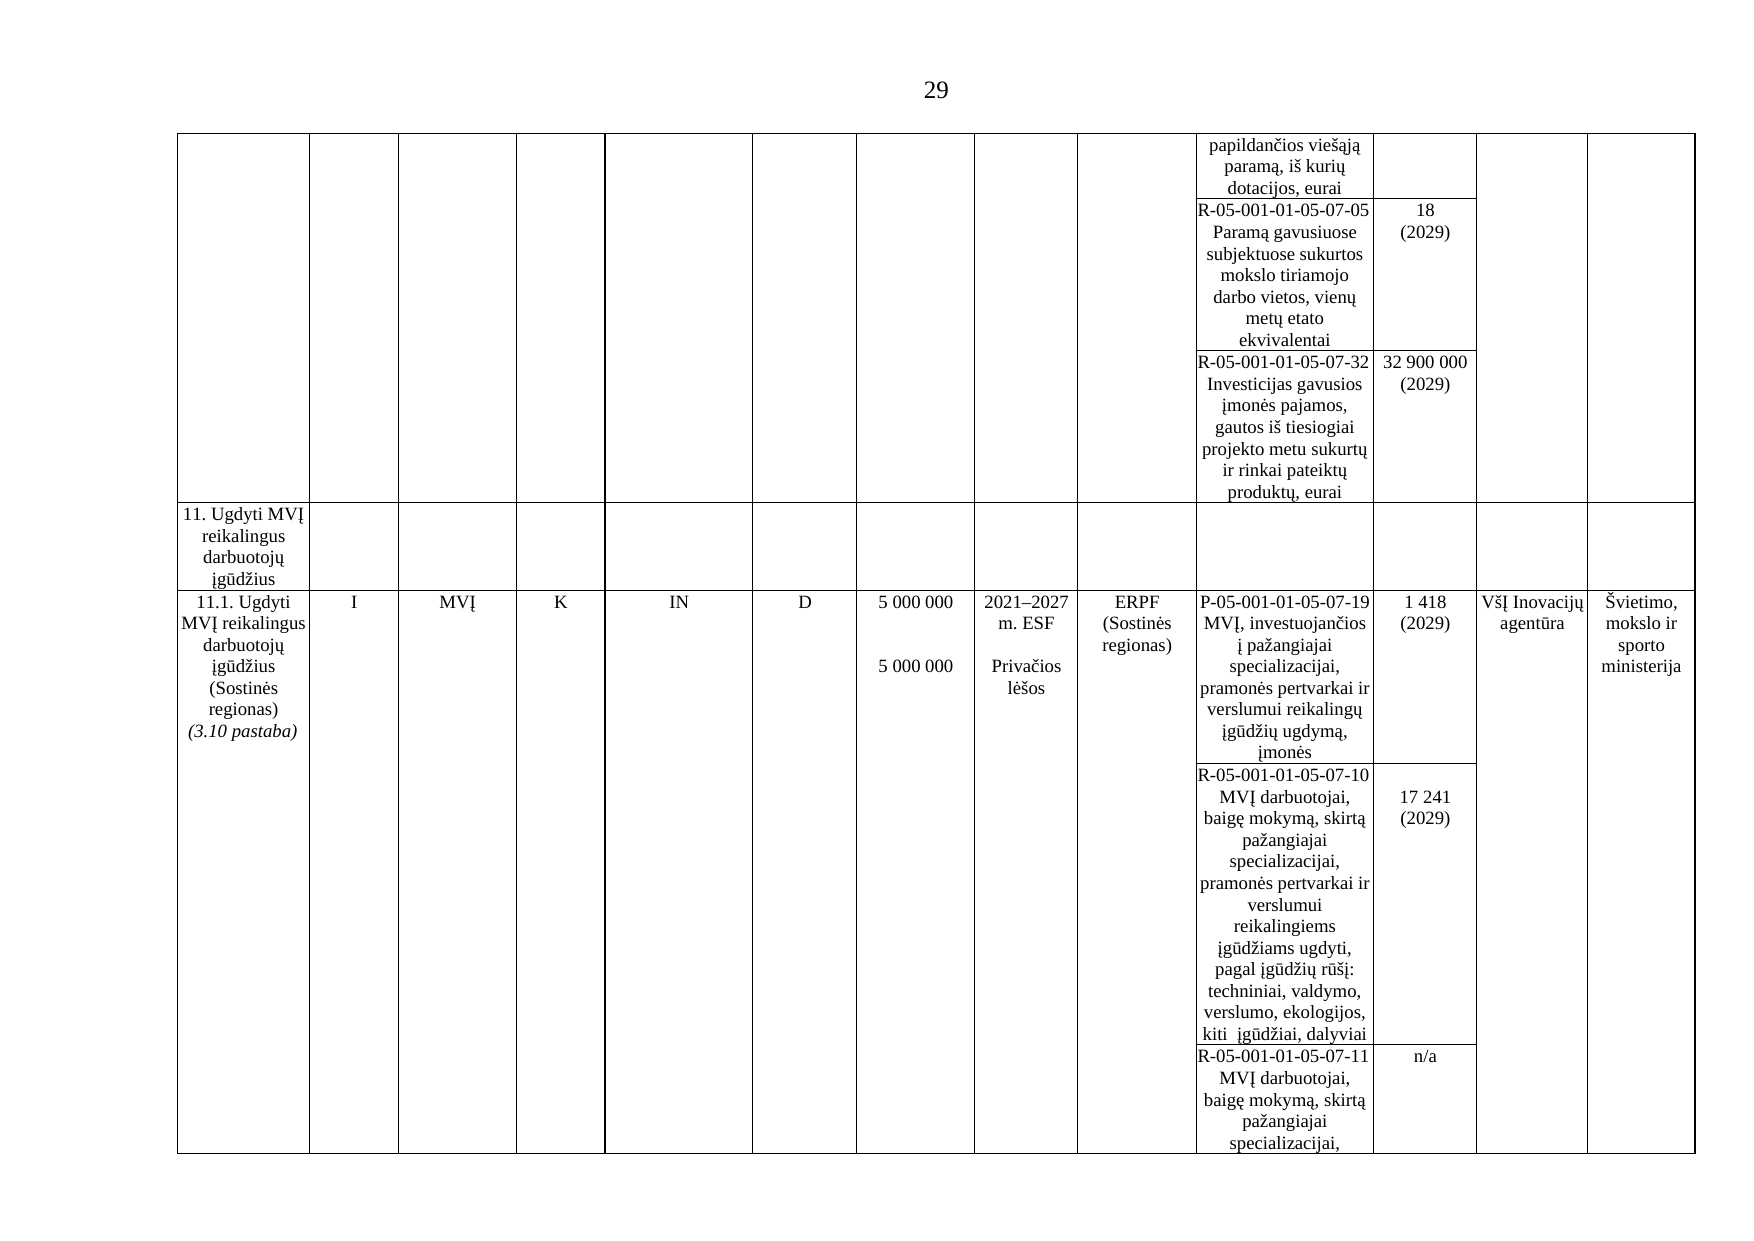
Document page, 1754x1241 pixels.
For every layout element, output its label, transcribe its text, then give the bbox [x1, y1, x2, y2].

table_cell D [753, 591, 856, 1153]
table_cell 32 900 000 (2029) [1374, 351, 1476, 502]
table_cell 17 241 (2029) [1374, 764, 1476, 1044]
table_cell 18 (2029) [1374, 199, 1476, 350]
table_cell [1374, 503, 1476, 589]
table_cell papildančios viešąją paramą, iš kurių dotacijos, eurai [1197, 134, 1373, 198]
table_cell [399, 503, 516, 589]
table_cell K [517, 591, 604, 1153]
table_cell [517, 134, 604, 502]
table_cell P-05-001-01-05-07-19 MVĮ, investuojančios į pažangiajai specializacijai, pramonės pertvarkai ir verslumui reikalingų įgūdžių ugdymą, įmonės [1197, 591, 1373, 763]
table_cell [1588, 134, 1694, 502]
table_cell 2021–2027 m. ESF Privačios lėšos [975, 591, 1077, 1153]
table_cell MVĮ [399, 591, 516, 1153]
table_cell R-05-001-01-05-07-32 Investicijas gavusios įmonės pajamos, gautos iš tiesiogiai projekto metu sukurtų ir rinkai pateiktų produktų, eurai [1197, 351, 1373, 502]
table_cell [1588, 503, 1694, 589]
table_cell [1197, 503, 1373, 589]
table_cell Švietimo, mokslo ir sporto ministerija [1588, 591, 1694, 1153]
table_cell [399, 134, 516, 502]
table_cell R-05-001-01-05-07-05 Paramą gavusiuose subjektuose sukurtos mokslo tiriamojo darbo vietos, vienų metų etato ekvivalentai [1197, 199, 1373, 350]
table_cell [517, 503, 604, 589]
table_cell R-05-001-01-05-07-11 MVĮ darbuotojai, baigę mokymą, skirtą pažangiajai specializacijai, [1197, 1045, 1373, 1153]
table_cell [1078, 134, 1196, 502]
table_cell I [310, 591, 398, 1153]
table_cell [1374, 134, 1476, 198]
table_cell [606, 503, 752, 589]
table_cell [178, 134, 309, 502]
table_cell [857, 134, 974, 502]
table_cell [1477, 503, 1587, 589]
table_cell [606, 134, 752, 502]
table_cell ERPF (Sostinės regionas) [1078, 591, 1196, 1153]
table_cell 5 000 000 5 000 000 [857, 591, 974, 1153]
table_cell [857, 503, 974, 589]
table_cell [310, 503, 398, 589]
table_cell 1 418 (2029) [1374, 591, 1476, 763]
table_cell VšĮ Inovacijų agentūra [1477, 591, 1587, 1153]
table_cell [310, 134, 398, 502]
table_cell IN [606, 591, 752, 1153]
table_cell 11. Ugdyti MVĮ reikalingus darbuotojų įgūdžius [178, 503, 309, 589]
table_cell n/a [1374, 1045, 1476, 1153]
table_cell [975, 134, 1077, 502]
table_cell [1477, 134, 1587, 502]
table_cell 11.1. Ugdyti MVĮ reikalingus darbuotojų įgūdžius (Sostinės regionas) (3.10 pastaba) [178, 591, 309, 1153]
table_cell [753, 503, 856, 589]
table_cell [975, 503, 1077, 589]
table_cell [753, 134, 856, 502]
table_cell R-05-001-01-05-07-10 MVĮ darbuotojai, baigę mokymą, skirtą pažangiajai specializacijai, pramonės pertvarkai ir verslumui reikalingiems įgūdžiams ugdyti, pagal įgūdžių rūšį: techniniai, valdymo, verslumo, ekologijos, kiti įgūdžiai, dalyviai [1197, 764, 1373, 1044]
table_cell [1078, 503, 1196, 589]
